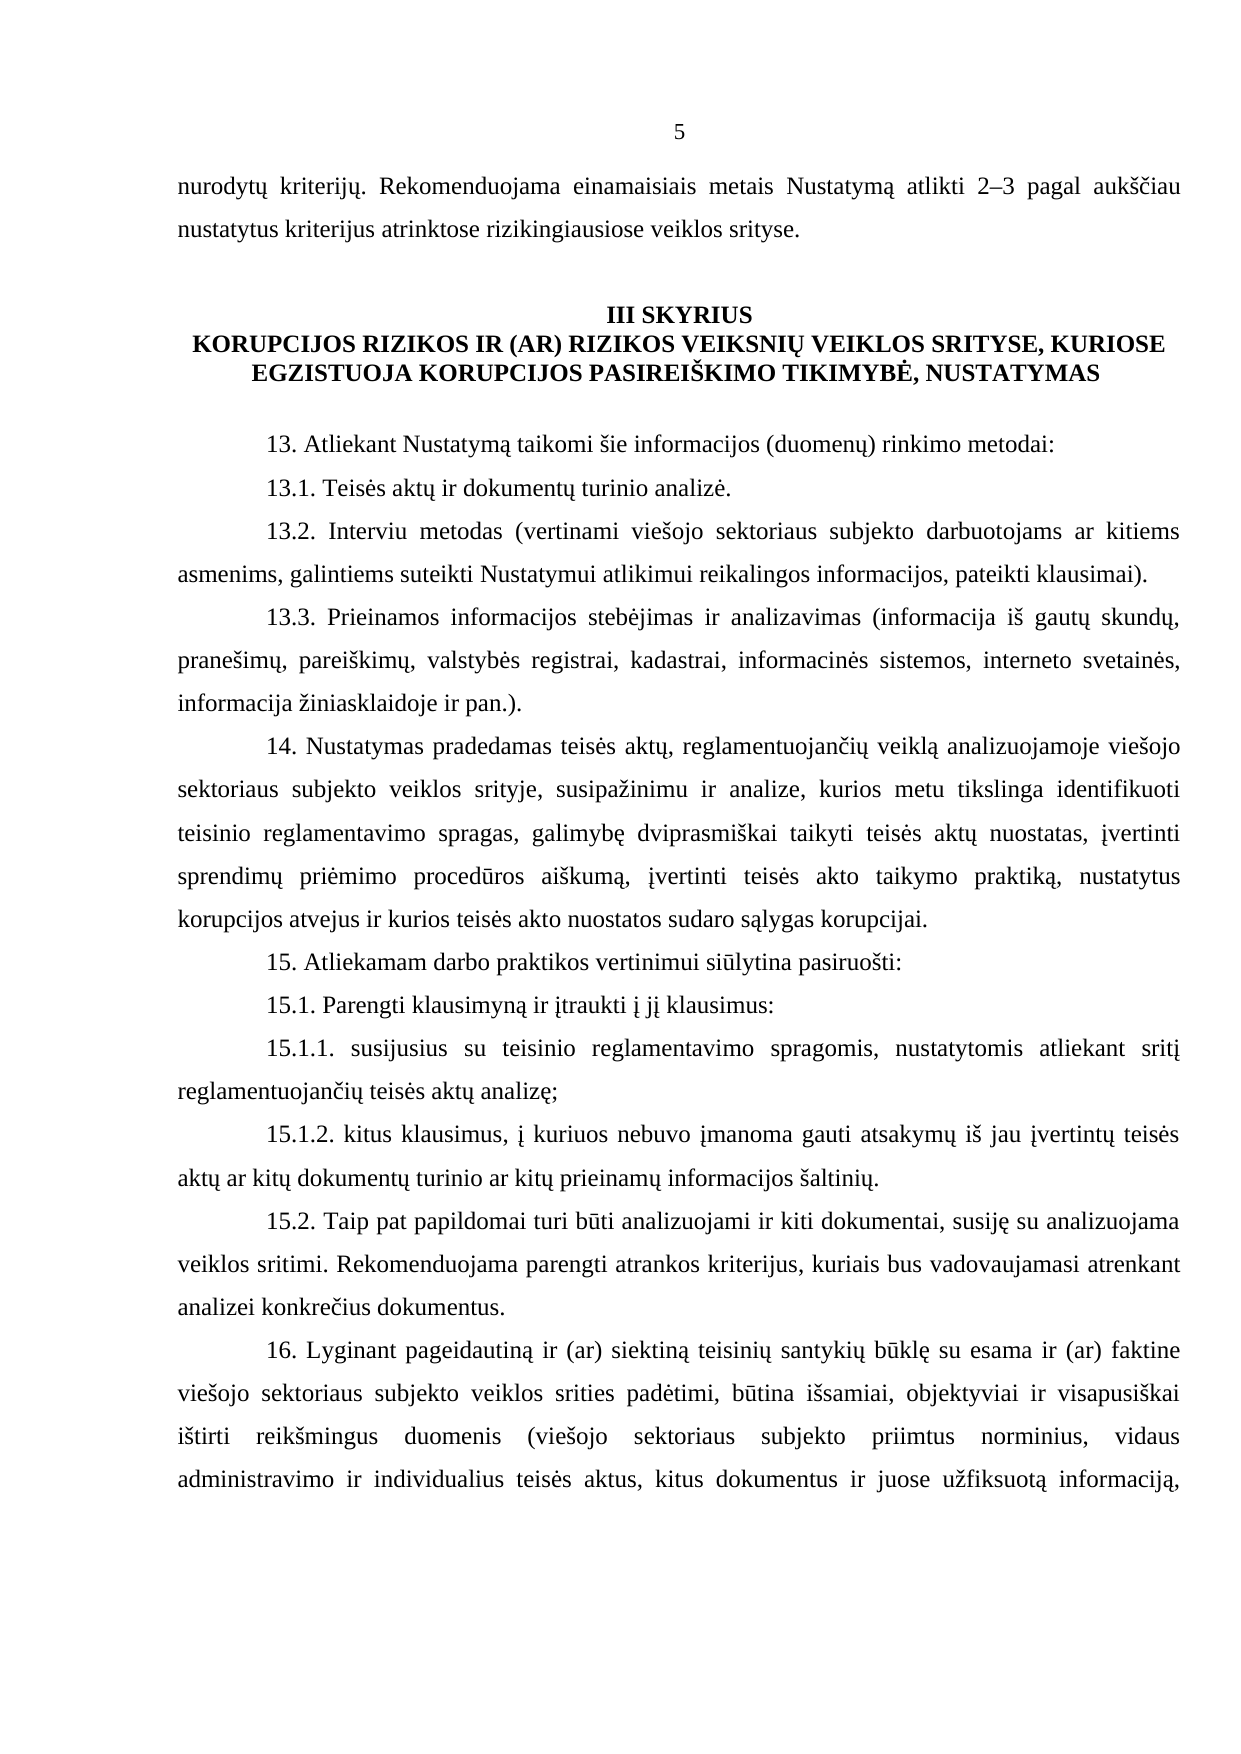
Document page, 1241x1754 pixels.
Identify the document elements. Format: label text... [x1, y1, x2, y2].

text KORUPCIJOS RIZIKOS IR (AR) RIZIKOS VEIKSNIŲ VEIKLOS SRITYSE, KURIOSE EGZISTUOJA KORUPCIJOS PASIREIŠKIMO TIKIMYBĖ, NUSTATYMAS [177, 329, 1181, 386]
text 13. Atliekant Nustatymą taikomi šie informacijos (duomenų) rinkimo metodai: [177, 429, 1181, 458]
text 15. Atliekamam darbo praktikos vertinimui siūlytina pasiruošti: [177, 947, 1181, 976]
text 15.1.2. kitus klausimus, į kuriuos nebuvo įmanoma gauti atsakymų iš jau įvertintų teisės aktų ar kitų dokumentų turinio ar kitų prieinamų informacijos šaltinių. [177, 1119, 1181, 1191]
text 16. Lyginant pageidautiną ir (ar) siektiną teisinių santykių būklę su esama ir (ar) faktine viešojo sektoriaus subjekto veiklos srities padėtimi, būtina išsamiai, objektyviai ir visapusiškai ištirti reikšmingus duomenis (viešojo sektoriaus subjekto priimtus norminius, vidaus administravimo ir individualius teisės aktus, kitus dokumentus ir juose užfiksuotą informaciją, [177, 1335, 1181, 1493]
text 13.2. Interviu metodas (vertinami viešojo sektoriaus subjekto darbuotojams ar kitiems asmenims, galintiems suteikti Nustatymui atlikimui reikalingos informacijos, pateikti klausimai). [177, 516, 1181, 588]
text nurodytų kriterijų. Rekomenduojama einamaisiais metais Nustatymą atlikti 2–3 pagal aukščiau nustatytus kriterijus atrinktose rizikingiausiose veiklos srityse. [177, 171, 1181, 243]
text 13.1. Teisės aktų ir dokumentų turinio analizė. [177, 473, 1181, 501]
text 13.3. Prieinamos informacijos stebėjimas ir analizavimas (informacija iš gautų skundų, pranešimų, pareiškimų, valstybės registrai, kadastrai, informacinės sistemos, interneto svetainės, informacija žiniasklaidoje ir pan.). [177, 602, 1181, 717]
text 15.1.1. susijusius su teisinio reglamentavimo spragomis, nustatytomis atliekant sritį reglamentuojančių teisės aktų analizę; [177, 1033, 1181, 1105]
text 14. Nustatymas pradedamas teisės aktų, reglamentuojančių veiklą analizuojamoje viešojo sektoriaus subjekto veiklos srityje, susipažinimu ir analize, kurios metu tikslinga identifikuoti teisinio reglamentavimo spragas, galimybę dviprasmiškai taikyti teisės aktų nuostatas, įvertinti sprendimų priėmimo procedūros aiškumą, įvertinti teisės akto taikymo praktiką, nustatytus korupcijos atvejus ir kurios teisės akto nuostatos sudaro sąlygas korupcijai. [177, 731, 1181, 933]
text III SKYRIUS [177, 300, 1181, 329]
text 15.1. Parengti klausimyną ir įtraukti į jį klausimus: [177, 990, 1181, 1019]
text 15.2. Taip pat papildomai turi būti analizuojami ir kiti dokumentai, susiję su analizuojama veiklos sritimi. Rekomenduojama parengti atrankos kriterijus, kuriais bus vadovaujamasi atrenkant analizei konkrečius dokumentus. [177, 1206, 1181, 1321]
